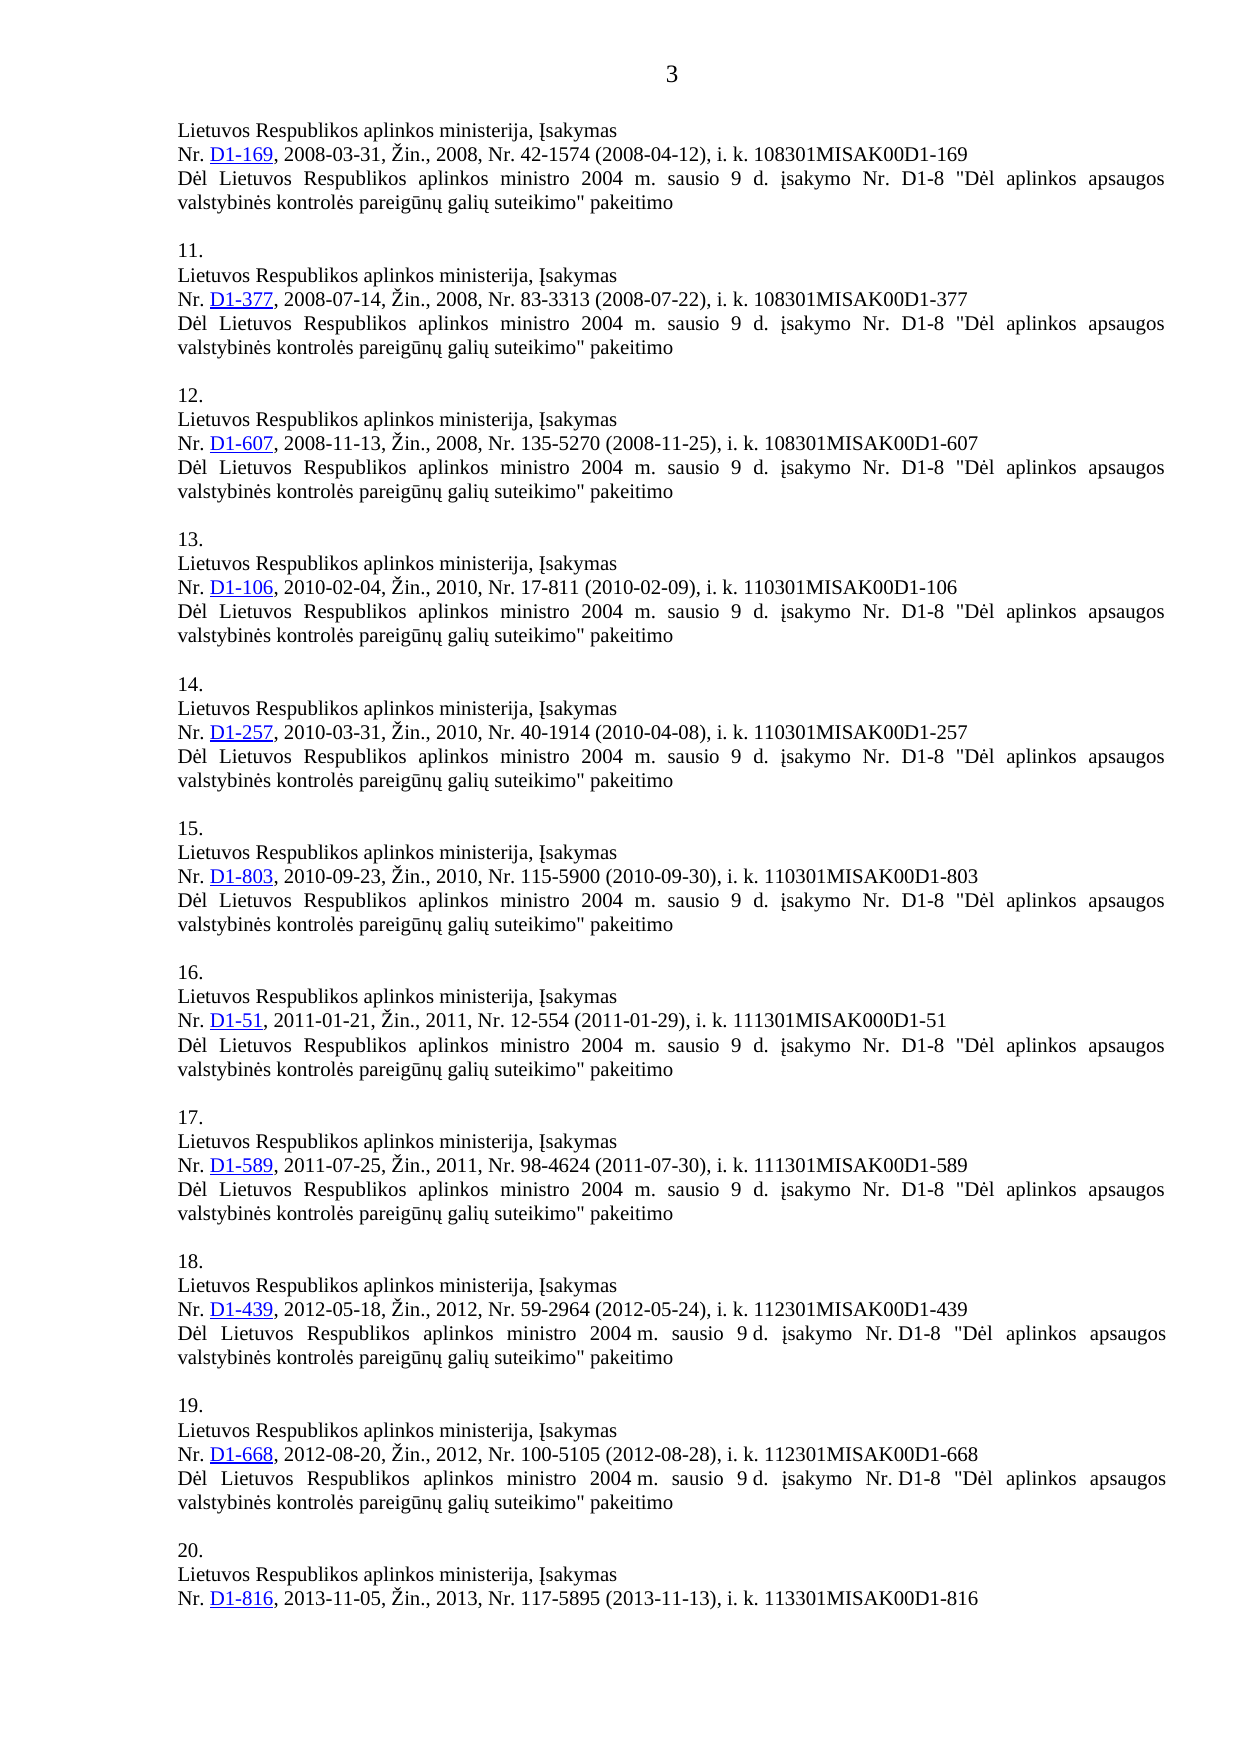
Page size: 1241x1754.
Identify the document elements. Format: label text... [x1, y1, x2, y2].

text 17. [177, 1105, 1166, 1129]
text Nr. D1-803, 2010-09-23, Žin., 2010, Nr. 115-5900 (2010-09-30), i. k. 110301MISAK00D1-803 [177, 864, 1166, 888]
text Lietuvos Respublikos aplinkos ministerija, Įsakymas [177, 407, 1166, 431]
text Nr. D1-607, 2008-11-13, Žin., 2008, Nr. 135-5270 (2008-11-25), i. k. 108301MISAK00D1-607 [177, 431, 1166, 455]
text Dėl Lietuvos Respublikos aplinkos ministro 2004 m. sausio 9 d. įsakymo Nr. D1-8 "Dėl aplinkos apsaugos valstybinės kontrolės pareigūnų galių suteikimo" pakeitimo [177, 1177, 1166, 1225]
text 12. [177, 383, 1166, 407]
text 13. [177, 527, 1166, 551]
text Dėl Lietuvos Respublikos aplinkos ministro 2004 m. sausio 9 d. įsakymo Nr. D1-8 "Dėl aplinkos apsaugos valstybinės kontrolės pareigūnų galių suteikimo" pakeitimo [177, 1466, 1166, 1514]
text Dėl Lietuvos Respublikos aplinkos ministro 2004 m. sausio 9 d. įsakymo Nr. D1-8 "Dėl aplinkos apsaugos valstybinės kontrolės pareigūnų galių suteikimo" pakeitimo [177, 311, 1166, 359]
text 20. [177, 1538, 1166, 1562]
text 14. [177, 672, 1166, 696]
text 19. [177, 1393, 1166, 1417]
text Lietuvos Respublikos aplinkos ministerija, Įsakymas [177, 551, 1166, 575]
text 16. [177, 960, 1166, 984]
text Lietuvos Respublikos aplinkos ministerija, Įsakymas [177, 840, 1166, 864]
text Lietuvos Respublikos aplinkos ministerija, Įsakymas [177, 696, 1166, 720]
text Nr. D1-377, 2008-07-14, Žin., 2008, Nr. 83-3313 (2008-07-22), i. k. 108301MISAK00D1-377 [177, 287, 1166, 311]
text Dėl Lietuvos Respublikos aplinkos ministro 2004 m. sausio 9 d. įsakymo Nr. D1-8 "Dėl aplinkos apsaugos valstybinės kontrolės pareigūnų galių suteikimo" pakeitimo [177, 1321, 1166, 1369]
text Dėl Lietuvos Respublikos aplinkos ministro 2004 m. sausio 9 d. įsakymo Nr. D1-8 "Dėl aplinkos apsaugos valstybinės kontrolės pareigūnų galių suteikimo" pakeitimo [177, 166, 1166, 214]
text Nr. D1-668, 2012-08-20, Žin., 2012, Nr. 100-5105 (2012-08-28), i. k. 112301MISAK00D1-668 [177, 1442, 1166, 1466]
text Dėl Lietuvos Respublikos aplinkos ministro 2004 m. sausio 9 d. įsakymo Nr. D1-8 "Dėl aplinkos apsaugos valstybinės kontrolės pareigūnų galių suteikimo" pakeitimo [177, 1032, 1166, 1081]
text Lietuvos Respublikos aplinkos ministerija, Įsakymas [177, 1562, 1166, 1586]
text Nr. D1-169, 2008-03-31, Žin., 2008, Nr. 42-1574 (2008-04-12), i. k. 108301MISAK00D1-169 [177, 142, 1166, 166]
text Dėl Lietuvos Respublikos aplinkos ministro 2004 m. sausio 9 d. įsakymo Nr. D1-8 "Dėl aplinkos apsaugos valstybinės kontrolės pareigūnų galių suteikimo" pakeitimo [177, 888, 1166, 936]
text Lietuvos Respublikos aplinkos ministerija, Įsakymas [177, 118, 1166, 142]
text Nr. D1-106, 2010-02-04, Žin., 2010, Nr. 17-811 (2010-02-09), i. k. 110301MISAK00D1-106 [177, 575, 1166, 599]
text 15. [177, 816, 1166, 840]
text Dėl Lietuvos Respublikos aplinkos ministro 2004 m. sausio 9 d. įsakymo Nr. D1-8 "Dėl aplinkos apsaugos valstybinės kontrolės pareigūnų galių suteikimo" pakeitimo [177, 744, 1166, 792]
text 18. [177, 1249, 1166, 1273]
text Nr. D1-589, 2011-07-25, Žin., 2011, Nr. 98-4624 (2011-07-30), i. k. 111301MISAK00D1-589 [177, 1153, 1166, 1177]
text Nr. D1-439, 2012-05-18, Žin., 2012, Nr. 59-2964 (2012-05-24), i. k. 112301MISAK00D1-439 [177, 1297, 1166, 1321]
text 11. [177, 238, 1166, 262]
text Lietuvos Respublikos aplinkos ministerija, Įsakymas [177, 1417, 1166, 1442]
text Lietuvos Respublikos aplinkos ministerija, Įsakymas [177, 262, 1166, 287]
text Nr. D1-257, 2010-03-31, Žin., 2010, Nr. 40-1914 (2010-04-08), i. k. 110301MISAK00D1-257 [177, 720, 1166, 744]
text Nr. D1-51, 2011-01-21, Žin., 2011, Nr. 12-554 (2011-01-29), i. k. 111301MISAK000D1-51 [177, 1008, 1166, 1032]
text Dėl Lietuvos Respublikos aplinkos ministro 2004 m. sausio 9 d. įsakymo Nr. D1-8 "Dėl aplinkos apsaugos valstybinės kontrolės pareigūnų galių suteikimo" pakeitimo [177, 599, 1166, 647]
text Nr. D1-816, 2013-11-05, Žin., 2013, Nr. 117-5895 (2013-11-13), i. k. 113301MISAK00D1-816 [177, 1586, 1166, 1610]
text Dėl Lietuvos Respublikos aplinkos ministro 2004 m. sausio 9 d. įsakymo Nr. D1-8 "Dėl aplinkos apsaugos valstybinės kontrolės pareigūnų galių suteikimo" pakeitimo [177, 455, 1166, 503]
text Lietuvos Respublikos aplinkos ministerija, Įsakymas [177, 1129, 1166, 1153]
text Lietuvos Respublikos aplinkos ministerija, Įsakymas [177, 1273, 1166, 1297]
text Lietuvos Respublikos aplinkos ministerija, Įsakymas [177, 984, 1166, 1008]
